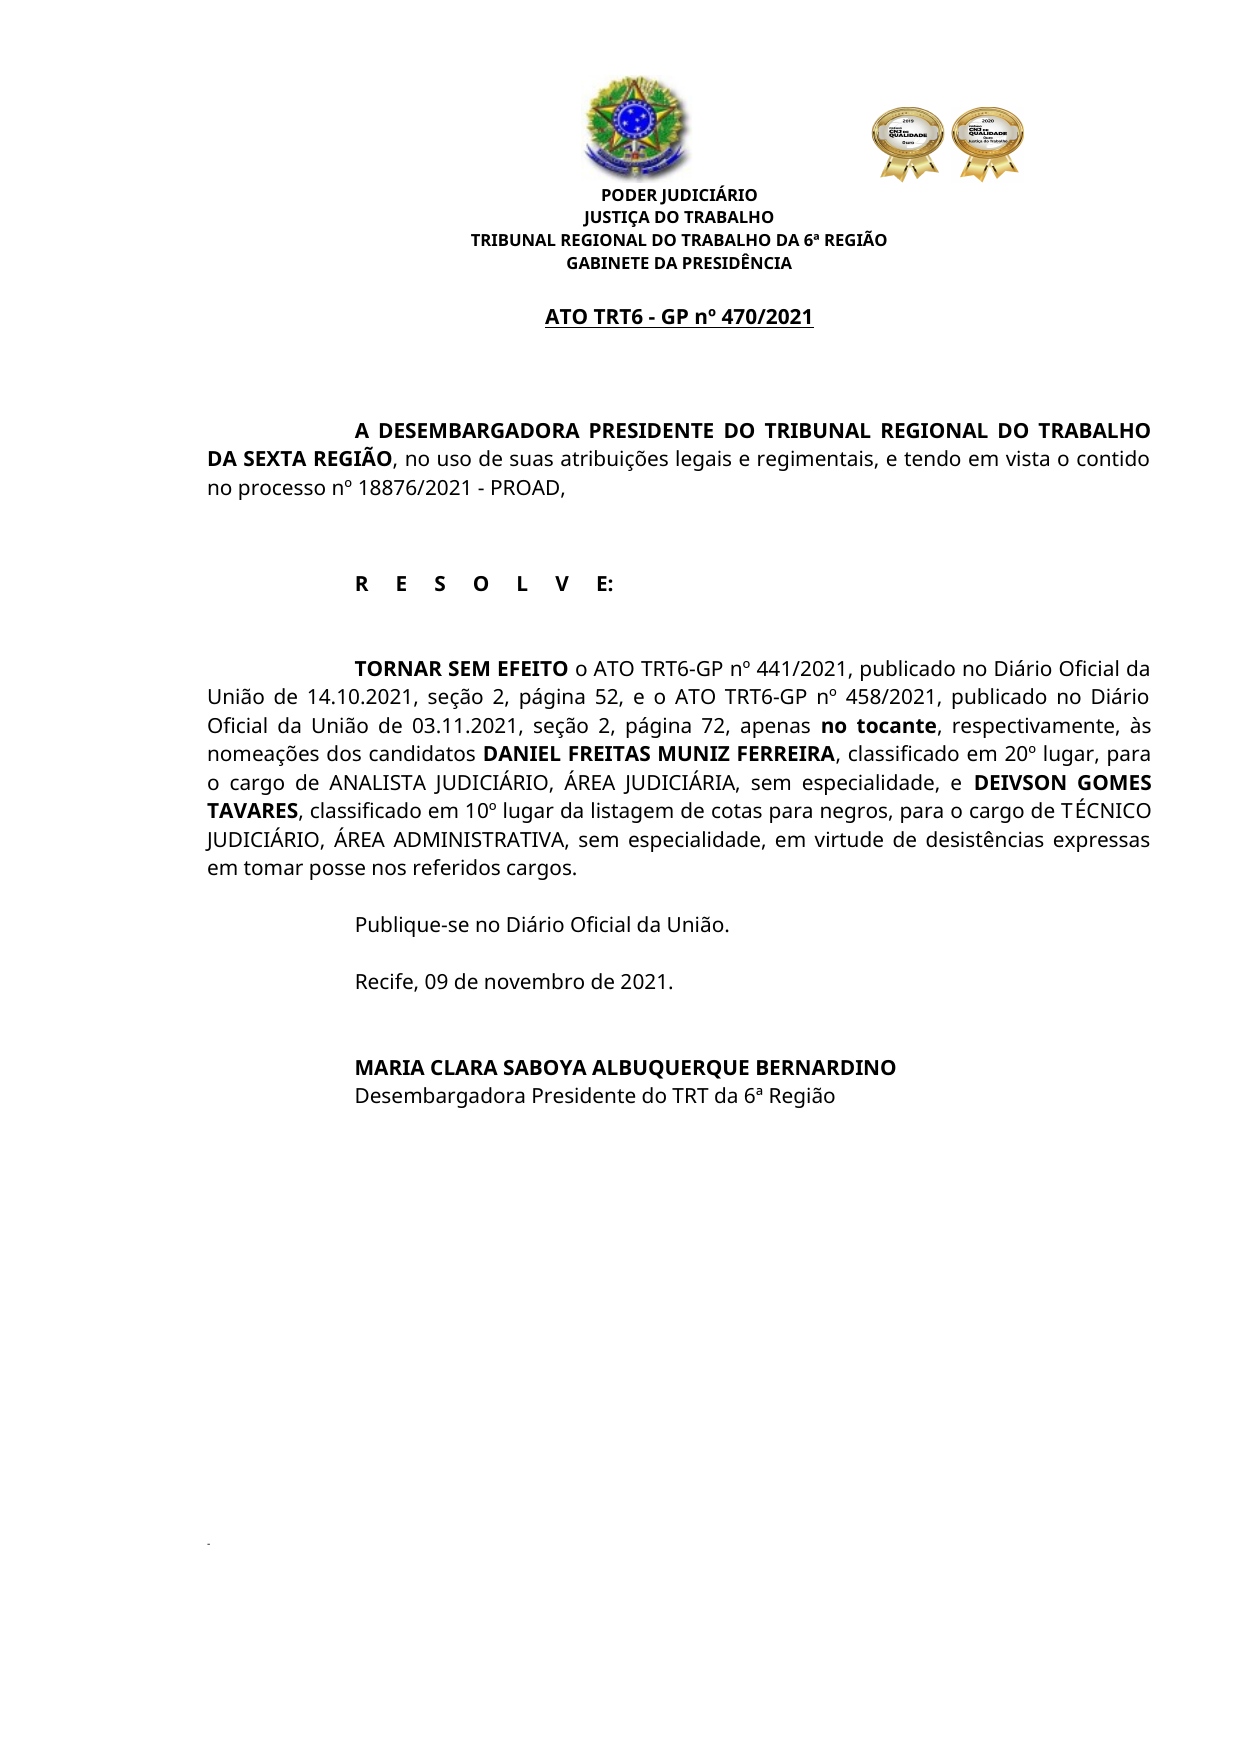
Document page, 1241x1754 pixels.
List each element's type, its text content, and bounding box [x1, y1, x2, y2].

picture [951, 107, 1024, 183]
text TORNAR SEM EFEITO o ATO TRT6-GP nº 441/2021, publicado no Diário Oficial da União de 14.10.2021, seção 2, página 52, e o ATO TRT6-GP nº 458/2021, publicado no Diário Oficial da União de 03.11.2021, seção 2, página 72, apenas no tocante, respectivamente, às nomeações dos candidatos DANIEL FREITAS MUNIZ FERREIRA, classificado em 20º lugar, para o cargo de ANALISTA JUDICIÁRIO, ÁREA JUDICIÁRIA, sem especialidade, e DEIVSON GOMES TAVARES, classificado em 10º lugar da listagem de cotas para negros, para o cargo de TÉCNICO JUDICIÁRIO, ÁREA ADMINISTRATIVA, sem especialidade, em virtude de desistências expressas em tomar posse nos referidos cargos. [207, 654, 1152, 882]
text Desembargadora Presidente do TRT da 6ª Região [281, 1081, 1152, 1110]
text Recife, 09 de novembro de 2021. [207, 967, 1152, 995]
text - [207, 1536, 1152, 1550]
picture [581, 75, 693, 183]
subtitle ATO TRT6 - GP nº 470/2021 [207, 302, 1152, 331]
text R E S O L V E: [207, 569, 1152, 597]
picture [871, 107, 945, 183]
text MARIA CLARA SABOYA ALBUQUERQUE BERNARDINO [280, 1053, 1152, 1081]
text Publique-se no Diário Oficial da União. [207, 910, 1152, 938]
text A DESEMBARGADORA PRESIDENTE DO TRIBUNAL REGIONAL DO TRABALHO DA SEXTA REGIÃO, no uso de suas atribuições legais e regimentais, e tendo em vista o contido no processo nº 18876/2021 - PROAD, [207, 416, 1152, 501]
